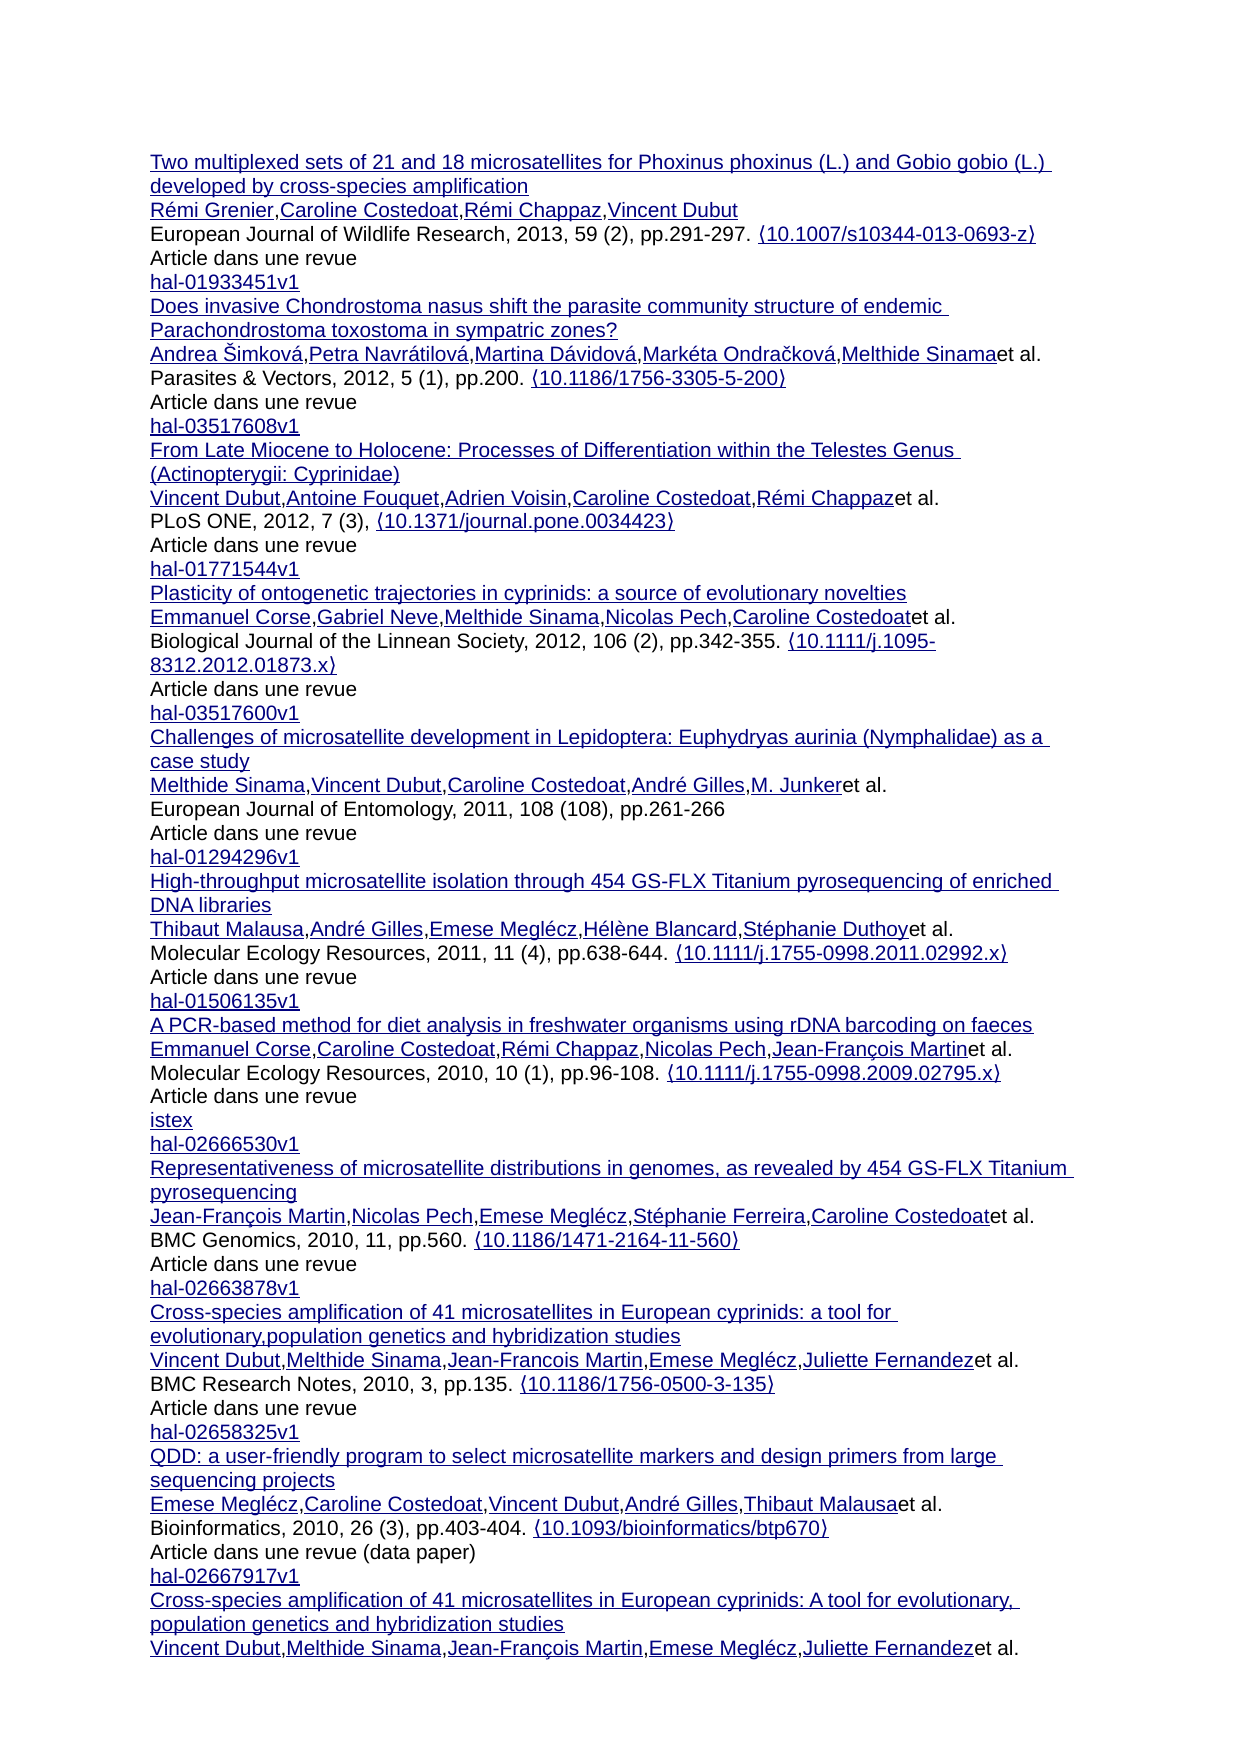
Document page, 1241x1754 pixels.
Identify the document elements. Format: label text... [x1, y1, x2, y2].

table_cell QDD: a user-friendly program to select microsatellite markers and design primers from large sequencing projects Emese Meglécz,Caroline Costedoat,Vincent Dubut,André Gilles,Thibaut Malausaet al. Bioinformatics, 2010, 26 (3), pp.403-404. ⟨10.1093/bioinformatics/btp670⟩ Article dans une revue (data paper) hal-02667917v1 [150, 1444, 1090, 1587]
table_cell Cross-species amplification of 41 microsatellites in European cyprinids: A tool for evolutionary, population genetics and hybridization studies Vincent Dubut,Melthide Sinama,Jean-François Martin,Emese Meglécz,Juliette Fernandezet al. [150, 1588, 1090, 1659]
table_cell High-throughput microsatellite isolation through 454 GS-FLX Titanium pyrosequencing of enriched DNA libraries Thibaut Malausa,André Gilles,Emese Meglécz,Hélène Blancard,Stéphanie Duthoyet al. Molecular Ecology Resources, 2011, 11 (4), pp.638-644. ⟨10.1111/j.1755-0998.2011.02992.x⟩ Article dans une revue hal-01506135v1 [150, 869, 1090, 1012]
table_cell A PCR-based method for diet analysis in freshwater organisms using rDNA barcoding on faeces Emmanuel Corse,Caroline Costedoat,Rémi Chappaz,Nicolas Pech,Jean-François Martinet al. Molecular Ecology Resources, 2010, 10 (1), pp.96-108. ⟨10.1111/j.1755-0998.2009.02795.x⟩ Article dans une revue istex hal-02666530v1 [150, 1013, 1090, 1156]
table_cell Cross-species amplification of 41 microsatellites in European cyprinids: a tool for evolutionary,population genetics and hybridization studies Vincent Dubut,Melthide Sinama,Jean-Francois Martin,Emese Meglécz,Juliette Fernandezet al. BMC Research Notes, 2010, 3, pp.135. ⟨10.1186/1756-0500-3-135⟩ Article dans une revue hal-02658325v1 [150, 1300, 1090, 1444]
table_cell Plasticity of ontogenetic trajectories in cyprinids: a source of evolutionary novelties Emmanuel Corse,Gabriel Neve,Melthide Sinama,Nicolas Pech,Caroline Costedoatet al. Biological Journal of the Linnean Society, 2012, 106 (2), pp.342-355. ⟨10.1111/j.1095-8312.2012.01873.x⟩ Article dans une revue hal-03517600v1 [150, 581, 1090, 725]
table_cell Does invasive Chondrostoma nasus shift the parasite community structure of endemic Parachondrostoma toxostoma in sympatric zones? Andrea Šimková,Petra Navrátilová,Martina Dávidová,Markéta Ondračková,Melthide Sinamaet al. Parasites & Vectors, 2012, 5 (1), pp.200. ⟨10.1186/1756-3305-5-200⟩ Article dans une revue hal-03517608v1 [150, 294, 1090, 437]
table_cell Representativeness of microsatellite distributions in genomes, as revealed by 454 GS-FLX Titanium pyrosequencing Jean-François Martin,Nicolas Pech,Emese Meglécz,Stéphanie Ferreira,Caroline Costedoatet al. BMC Genomics, 2010, 11, pp.560. ⟨10.1186/1471-2164-11-560⟩ Article dans une revue hal-02663878v1 [150, 1156, 1090, 1300]
table_cell Two multiplexed sets of 21 and 18 microsatellites for Phoxinus phoxinus (L.) and Gobio gobio (L.) developed by cross-species amplification Rémi Grenier,Caroline Costedoat,Rémi Chappaz,Vincent Dubut European Journal of Wildlife Research, 2013, 59 (2), pp.291-297. ⟨10.1007/s10344-013-0693-z⟩ Article dans une revue hal-01933451v1 [150, 150, 1090, 294]
table_cell From Late Miocene to Holocene: Processes of Differentiation within the Telestes Genus (Actinopterygii: Cyprinidae) Vincent Dubut,Antoine Fouquet,Adrien Voisin,Caroline Costedoat,Rémi Chappazet al. PLoS ONE, 2012, 7 (3), ⟨10.1371/journal.pone.0034423⟩ Article dans une revue hal-01771544v1 [150, 438, 1090, 581]
table_cell Challenges of microsatellite development in Lepidoptera: Euphydryas aurinia (Nymphalidae) as a case study Melthide Sinama,Vincent Dubut,Caroline Costedoat,André Gilles,M. Junkeret al. European Journal of Entomology, 2011, 108 (108), pp.261-266 Article dans une revue hal-01294296v1 [150, 725, 1090, 869]
